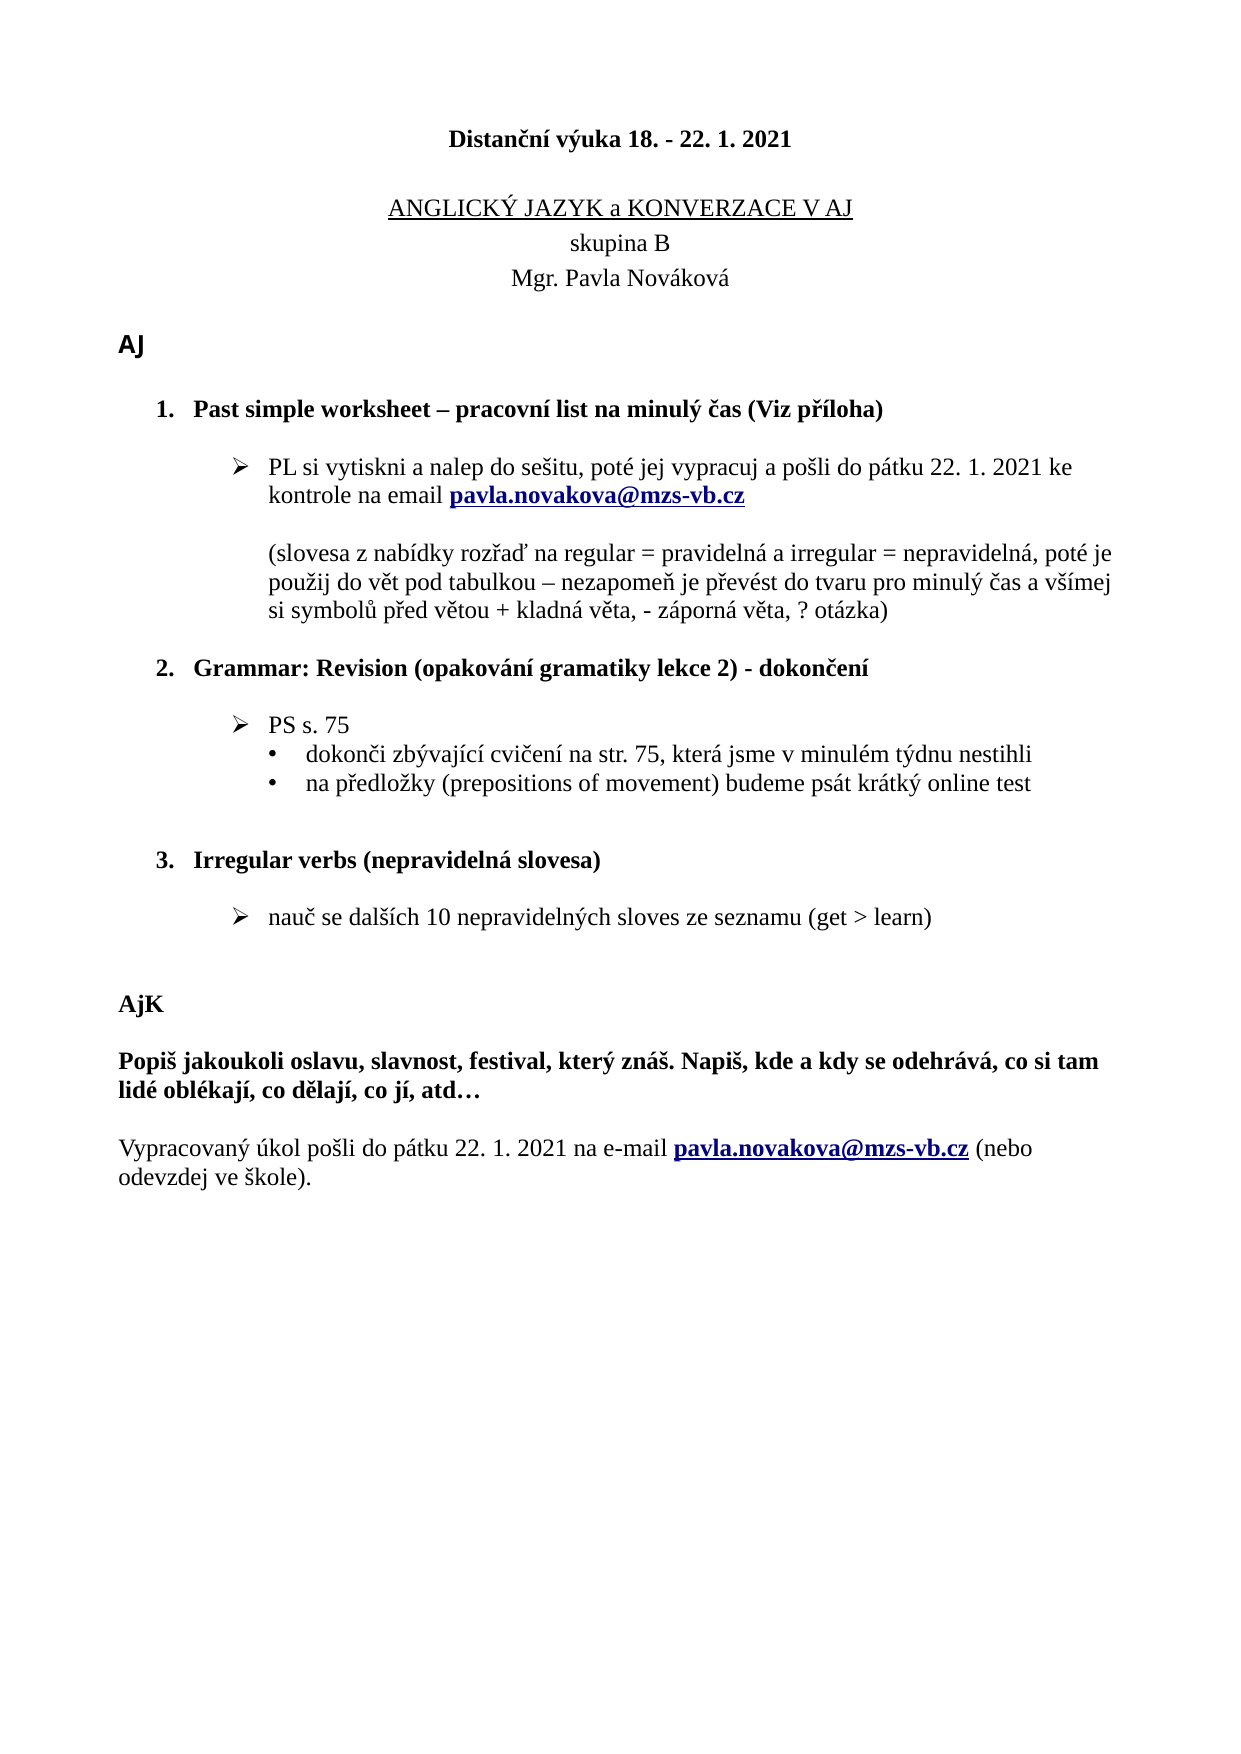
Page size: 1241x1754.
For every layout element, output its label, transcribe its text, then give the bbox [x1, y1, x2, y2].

text Popiš jakoukoli oslavu, slavnost, festival, který znáš. Napiš, kde a kdy se odehrává, co si tam lidé oblékají, co dělají, co jí, atd… [118, 1046, 1122, 1104]
list PL si vytiskni a nalep do sešitu, poté jej vypracuj a pošli do pátku 22. 1. 2021 ke kontrole na email pavla.novakova@mzs-vb.cz (slovesa z nabídky rozřaď na regular = pravidelná a irregular = nepravidelná, poté je použij do vět pod tabulkou – nezapomeň je převést do tvaru pro minulý čas a všímej si symbolů před větou + kladná věta, - záporná věta, ? otázka) [231, 452, 1122, 653]
text Vypracovaný úkol pošli do pátku 22. 1. 2021 na e-mail pavla.novakova@mzs-vb.cz (nebo odevzdej ve škole). [118, 1133, 1122, 1220]
text AjK [118, 989, 1122, 1017]
text Distanční výuka 18. - 22. 1. 2021 [118, 124, 1122, 153]
list PS s. 75 [231, 711, 1122, 739]
list Past simple worksheet – pracovní list na minulý čas (Viz příloha) [156, 394, 1122, 452]
list na předložky (prepositions of movement) budeme psát krátký online test [268, 768, 1122, 797]
list Grammar: Revision (opakování gramatiky lekce 2) - dokončení [156, 653, 1122, 711]
list Irregular verbs (nepravidelná slovesa) [156, 845, 1122, 902]
text ANGLICKÝ JAZYK a KONVERZACE V AJ [118, 193, 1122, 222]
list dokonči zbývající cvičení na str. 75, která jsme v minulém týdnu nestihli [268, 739, 1122, 768]
text Mgr. Pavla Nováková [118, 263, 1122, 320]
list nauč se dalších 10 nepravidelných sloves ze seznamu (get > learn) [231, 902, 1122, 931]
text AJ [118, 326, 1122, 360]
text skupina B [118, 228, 1122, 257]
